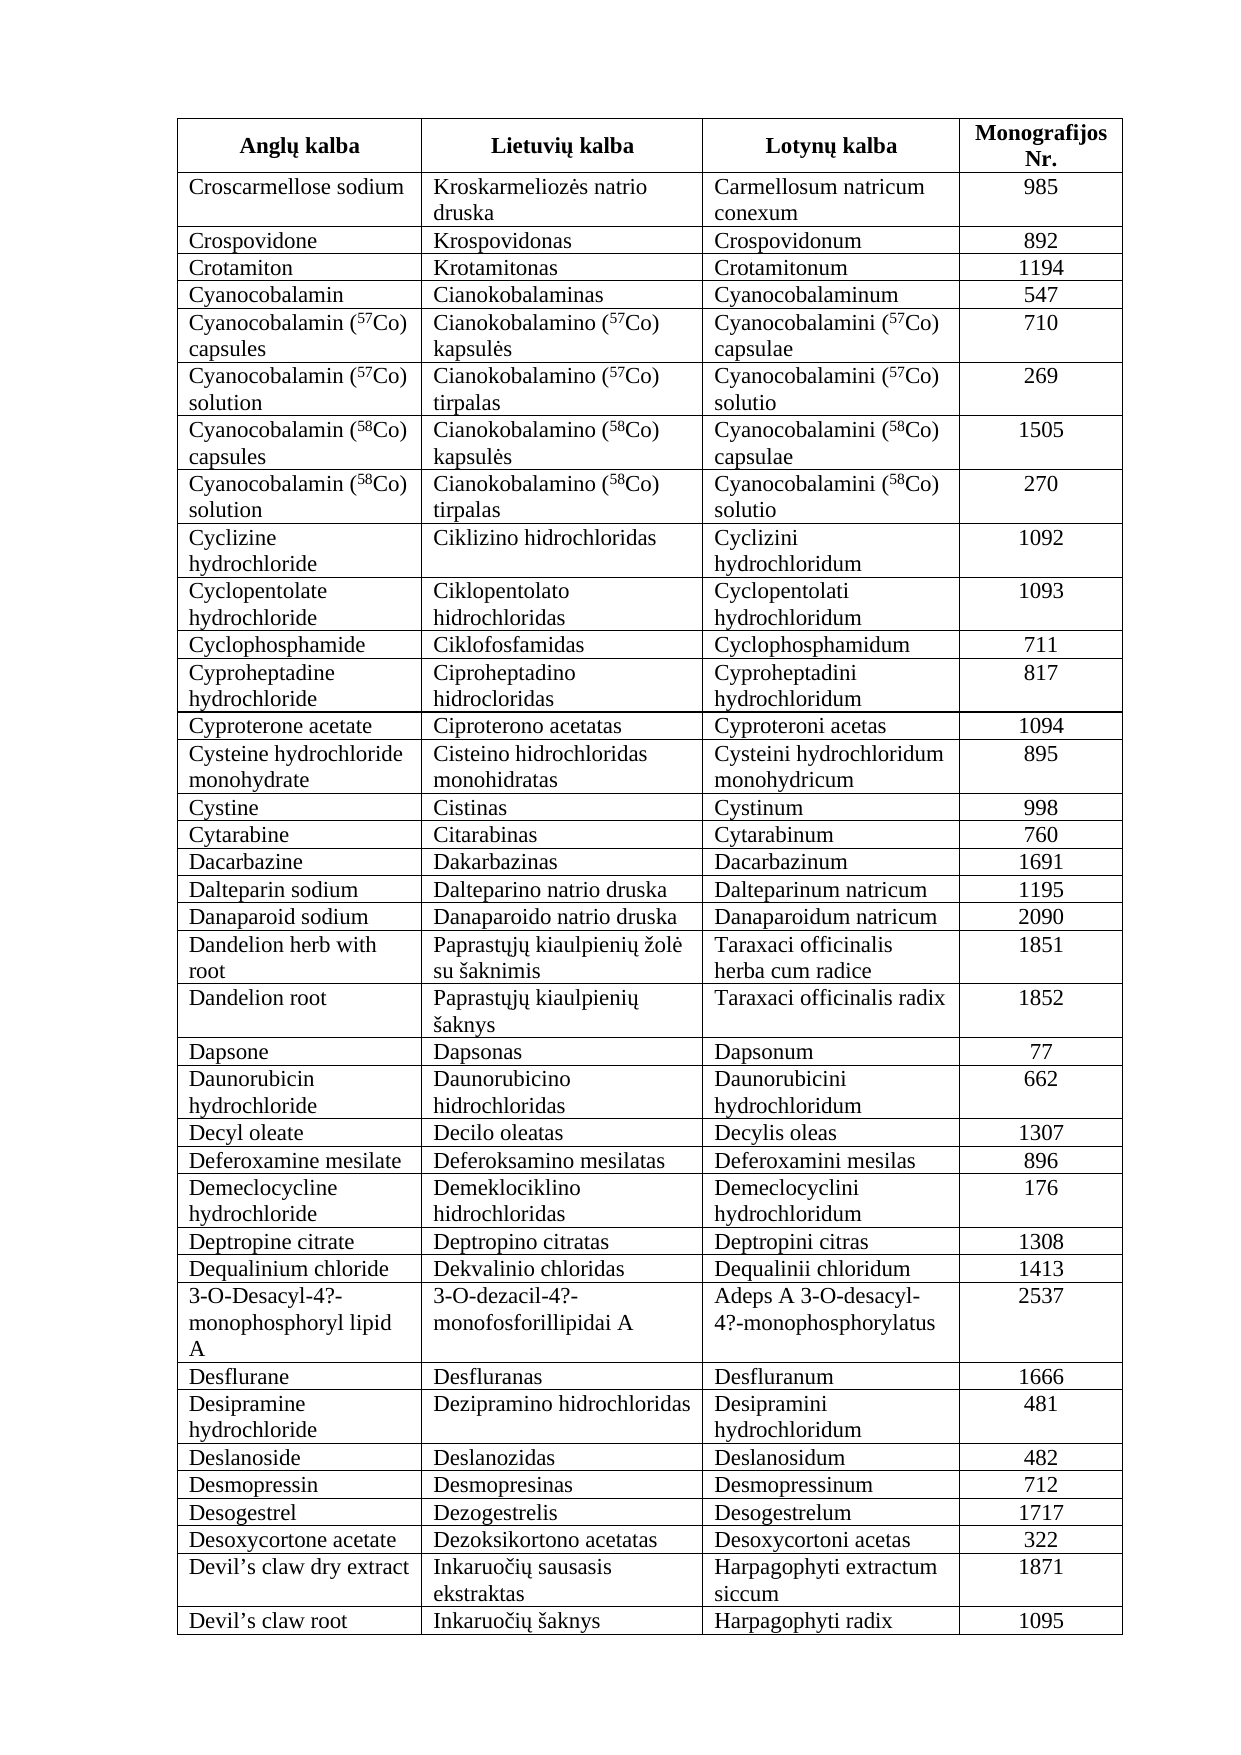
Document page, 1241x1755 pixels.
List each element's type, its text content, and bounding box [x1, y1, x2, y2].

table_cell Deptropine citrate [178, 1228, 421, 1254]
table_cell Demeclocyclini hydrochloridum [703, 1174, 959, 1227]
table_cell Cyanocobalamin [178, 281, 421, 308]
table_header Anglų kalba [178, 119, 421, 172]
table_header Lietuvių kalba [422, 119, 702, 172]
table_cell Dalteparinum natricum [703, 876, 959, 902]
table_cell Cyanocobalamin (58Co) solution [178, 470, 421, 523]
table_cell Danaparoid sodium [178, 903, 421, 929]
table_cell 985 [960, 173, 1122, 226]
table_cell Deferoxamini mesilas [703, 1147, 959, 1173]
table_cell Cianokobalamino (58Co) kapsulės [422, 416, 702, 469]
table_cell 1095 [960, 1607, 1122, 1633]
table_cell Daunorubicin hydrochloride [178, 1066, 421, 1118]
table_cell 662 [960, 1066, 1122, 1118]
table_cell Cyproteroni acetas [703, 713, 959, 739]
table_cell Decyl oleate [178, 1119, 421, 1146]
table_cell Dapsonum [703, 1038, 959, 1064]
table_cell Cianokobalaminas [422, 281, 702, 308]
table_cell 269 [960, 363, 1122, 415]
table_cell 1195 [960, 876, 1122, 902]
table_cell Decilo oleatas [422, 1119, 702, 1146]
table_cell 711 [960, 631, 1122, 658]
table_cell 1871 [960, 1554, 1122, 1606]
table_cell Cyanocobalaminum [703, 281, 959, 308]
table_cell 1194 [960, 254, 1122, 280]
table_cell Cystinum [703, 794, 959, 820]
table_cell Harpagophyti extractum siccum [703, 1554, 959, 1606]
table_cell Dandelion root [178, 984, 421, 1037]
table_cell Cyclopentolate hydrochloride [178, 578, 421, 630]
table_cell 1852 [960, 984, 1122, 1037]
table_cell Devil’s claw dry extract [178, 1554, 421, 1606]
table_cell 1505 [960, 416, 1122, 469]
table_cell Deslanozidas [422, 1444, 702, 1470]
table_cell Daunorubicini hydrochloridum [703, 1066, 959, 1118]
table_cell Ciproheptadino hidrocloridas [422, 659, 702, 711]
table_cell Deptropino citratas [422, 1228, 702, 1254]
table_cell Dekvalinio chloridas [422, 1255, 702, 1282]
table_cell 1413 [960, 1255, 1122, 1282]
table_cell Decylis oleas [703, 1119, 959, 1146]
table_cell Dacarbazinum [703, 849, 959, 875]
table_cell 1308 [960, 1228, 1122, 1254]
table_cell 2090 [960, 903, 1122, 929]
table_cell Desmopressinum [703, 1471, 959, 1498]
table_header Lotynų kalba [703, 119, 959, 172]
table_cell Ciproterono acetatas [422, 713, 702, 739]
table_cell Desoxycortoni acetas [703, 1526, 959, 1552]
table_cell Paprastųjų kiaulpienių žolė su šaknimis [422, 931, 702, 983]
table_cell Cyclizine hydrochloride [178, 524, 421, 577]
table_cell 998 [960, 794, 1122, 820]
table_cell Deferoxamine mesilate [178, 1147, 421, 1173]
table_cell Cianokobalamino (57Co) kapsulės [422, 309, 702, 362]
table_cell Krotamitonas [422, 254, 702, 280]
table_cell Ciklizino hidrochloridas [422, 524, 702, 577]
table_cell Desmopresinas [422, 1471, 702, 1498]
table_cell Dalteparino natrio druska [422, 876, 702, 902]
table_cell Inkaruočių šaknys [422, 1607, 702, 1633]
table_cell 547 [960, 281, 1122, 308]
table_cell Cyanocobalamini (58Co) solutio [703, 470, 959, 523]
table_cell Deferoksamino mesilatas [422, 1147, 702, 1173]
table_cell Danaparoido natrio druska [422, 903, 702, 929]
table_cell Desipramini hydrochloridum [703, 1390, 959, 1443]
table_cell 1092 [960, 524, 1122, 577]
table_cell Carmellosum natricum conexum [703, 173, 959, 226]
table_cell Cytarabine [178, 821, 421, 847]
table_cell 895 [960, 740, 1122, 793]
table_cell 710 [960, 309, 1122, 362]
table_cell Cyclizini hydrochloridum [703, 524, 959, 577]
table_header Monografijos Nr. [960, 119, 1122, 172]
table_cell Desmopressin [178, 1471, 421, 1498]
table_cell 1717 [960, 1499, 1122, 1525]
table_cell Adeps A 3-O-desacyl-4?-monophosphorylatus [703, 1283, 959, 1362]
table_cell 817 [960, 659, 1122, 711]
table_cell 1851 [960, 931, 1122, 983]
table_cell Cisteino hidrochloridas monohidratas [422, 740, 702, 793]
table_cell Cyproheptadini hydrochloridum [703, 659, 959, 711]
table_cell Ciklopentolato hidrochloridas [422, 578, 702, 630]
table_cell Desogestrelum [703, 1499, 959, 1525]
table_cell Dequalinium chloride [178, 1255, 421, 1282]
table_cell Crospovidonum [703, 227, 959, 253]
table_cell Citarabinas [422, 821, 702, 847]
table_cell Dezipramino hidrochloridas [422, 1390, 702, 1443]
table_cell 176 [960, 1174, 1122, 1227]
table_cell 322 [960, 1526, 1122, 1552]
table_cell Crospovidone [178, 227, 421, 253]
table_cell Demeklociklino hidrochloridas [422, 1174, 702, 1227]
table_cell 1307 [960, 1119, 1122, 1146]
table_cell 712 [960, 1471, 1122, 1498]
table_cell 760 [960, 821, 1122, 847]
table_cell Cyanocobalamini (58Co) capsulae [703, 416, 959, 469]
table_cell Cyanocobalamin (58Co) capsules [178, 416, 421, 469]
table_cell Kroskarmeliozės natrio druska [422, 173, 702, 226]
table_cell 1691 [960, 849, 1122, 875]
table_cell Desipramine hydrochloride [178, 1390, 421, 1443]
table_cell 1666 [960, 1363, 1122, 1389]
table_cell Cyanocobalamini (57Co) capsulae [703, 309, 959, 362]
table_cell Desfluranum [703, 1363, 959, 1389]
table_cell Cyproheptadine hydrochloride [178, 659, 421, 711]
table_cell 3-O-Desacyl-4?-monophosphoryl lipid A [178, 1283, 421, 1362]
table_cell Cyanocobalamini (57Co) solutio [703, 363, 959, 415]
table_cell Cysteini hydrochloridum monohydricum [703, 740, 959, 793]
table_cell Cystine [178, 794, 421, 820]
table_cell 1094 [960, 713, 1122, 739]
table_cell Cyanocobalamin (57Co) solution [178, 363, 421, 415]
table_cell 1093 [960, 578, 1122, 630]
table_cell Desfluranas [422, 1363, 702, 1389]
table_cell Dandelion herb with root [178, 931, 421, 983]
table_cell Inkaruočių sausasis ekstraktas [422, 1554, 702, 1606]
table_cell Harpagophyti radix [703, 1607, 959, 1633]
table_cell Dezogestrelis [422, 1499, 702, 1525]
table_cell 270 [960, 470, 1122, 523]
table_cell 896 [960, 1147, 1122, 1173]
table_cell Crotamiton [178, 254, 421, 280]
table_cell Cyclopentolati hydrochloridum [703, 578, 959, 630]
table_cell Deslanosidum [703, 1444, 959, 1470]
table_cell Dacarbazine [178, 849, 421, 875]
table_cell Daunorubicino hidrochloridas [422, 1066, 702, 1118]
table_cell Desoxycortone acetate [178, 1526, 421, 1552]
table_cell Dequalinii chloridum [703, 1255, 959, 1282]
table_cell 2537 [960, 1283, 1122, 1362]
table_cell Croscarmellose sodium [178, 173, 421, 226]
table_cell 481 [960, 1390, 1122, 1443]
table_cell Taraxaci officinalis herba cum radice [703, 931, 959, 983]
table_cell Cistinas [422, 794, 702, 820]
table_cell Cyanocobalamin (57Co) capsules [178, 309, 421, 362]
table_cell Cyclophosphamide [178, 631, 421, 658]
table_cell Cyclophosphamidum [703, 631, 959, 658]
table_cell Paprastųjų kiaulpienių šaknys [422, 984, 702, 1037]
table_cell Demeclocycline hydrochloride [178, 1174, 421, 1227]
table_cell 892 [960, 227, 1122, 253]
table_cell Devil’s claw root [178, 1607, 421, 1633]
table_cell Desflurane [178, 1363, 421, 1389]
table_cell Crotamitonum [703, 254, 959, 280]
table_cell Dapsonas [422, 1038, 702, 1064]
table_cell Krospovidonas [422, 227, 702, 253]
table_cell 482 [960, 1444, 1122, 1470]
table_cell Danaparoidum natricum [703, 903, 959, 929]
table_cell Dapsone [178, 1038, 421, 1064]
table_cell Dalteparin sodium [178, 876, 421, 902]
table_cell Deptropini citras [703, 1228, 959, 1254]
table_cell Cytarabinum [703, 821, 959, 847]
table_cell 3-O-dezacil-4?-monofosforillipidai A [422, 1283, 702, 1362]
table_cell Taraxaci officinalis radix [703, 984, 959, 1037]
table_cell Cianokobalamino (58Co) tirpalas [422, 470, 702, 523]
table_cell Dezoksikortono acetatas [422, 1526, 702, 1552]
table_cell Dakarbazinas [422, 849, 702, 875]
table_cell 77 [960, 1038, 1122, 1064]
table_cell Desogestrel [178, 1499, 421, 1525]
table_cell Cyproterone acetate [178, 713, 421, 739]
table_cell Deslanoside [178, 1444, 421, 1470]
table_cell Ciklofosfamidas [422, 631, 702, 658]
table_cell Cysteine hydrochloride monohydrate [178, 740, 421, 793]
table_cell Cianokobalamino (57Co) tirpalas [422, 363, 702, 415]
